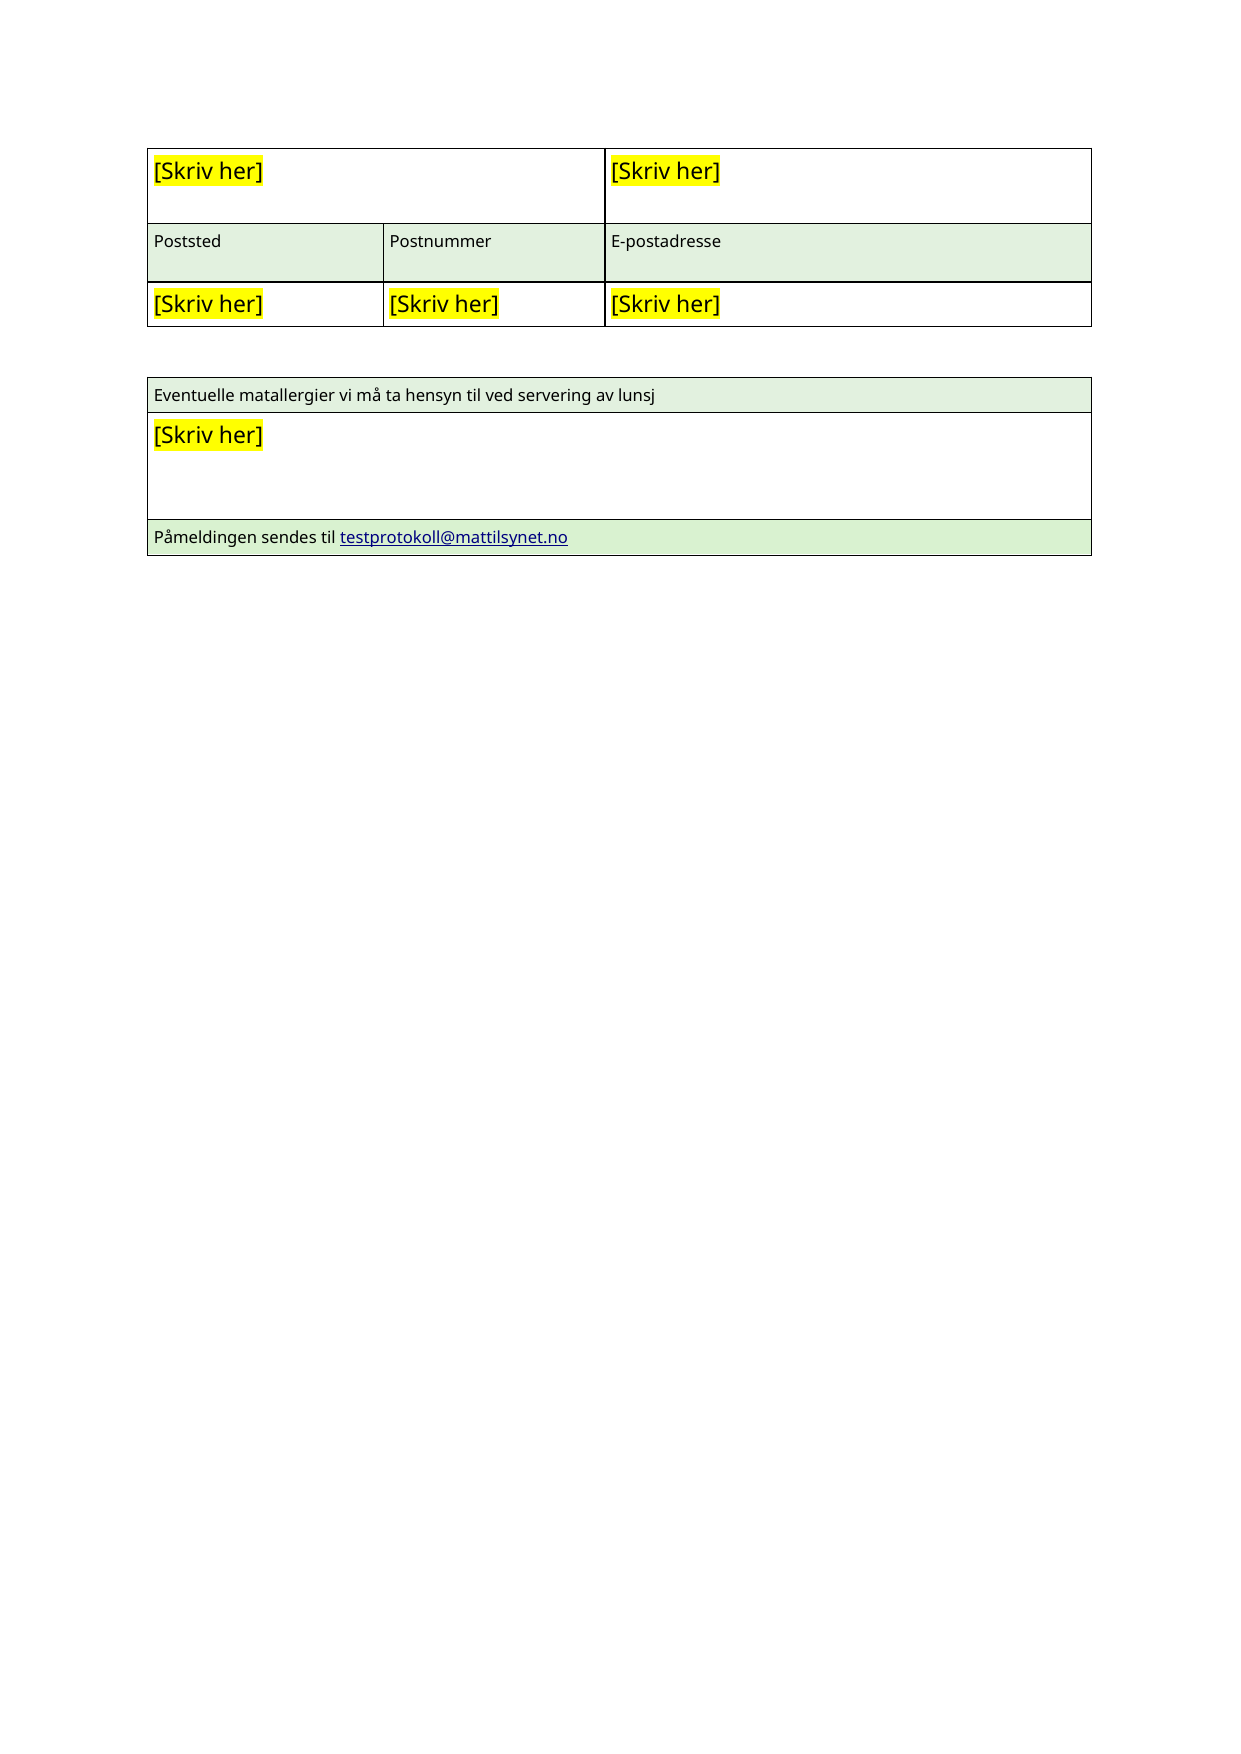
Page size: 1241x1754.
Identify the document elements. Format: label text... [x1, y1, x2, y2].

table_cell E-postadresse [606, 224, 1091, 281]
table_cell [Skriv her] [384, 283, 604, 326]
table_cell [Skriv her] [606, 149, 1091, 223]
table_cell Påmeldingen sendes til testprotokoll@mattilsynet.no [148, 520, 1091, 554]
table_cell Poststed [148, 224, 383, 281]
table_cell Postnummer [384, 224, 604, 281]
table_cell [Skriv her] [148, 413, 1091, 519]
table_cell [Skriv her] [148, 283, 383, 326]
table_cell [Skriv her] [148, 149, 604, 223]
table_cell [Skriv her] [606, 283, 1091, 326]
table_header Eventuelle matallergier vi må ta hensyn til ved servering av lunsj [148, 378, 1091, 412]
